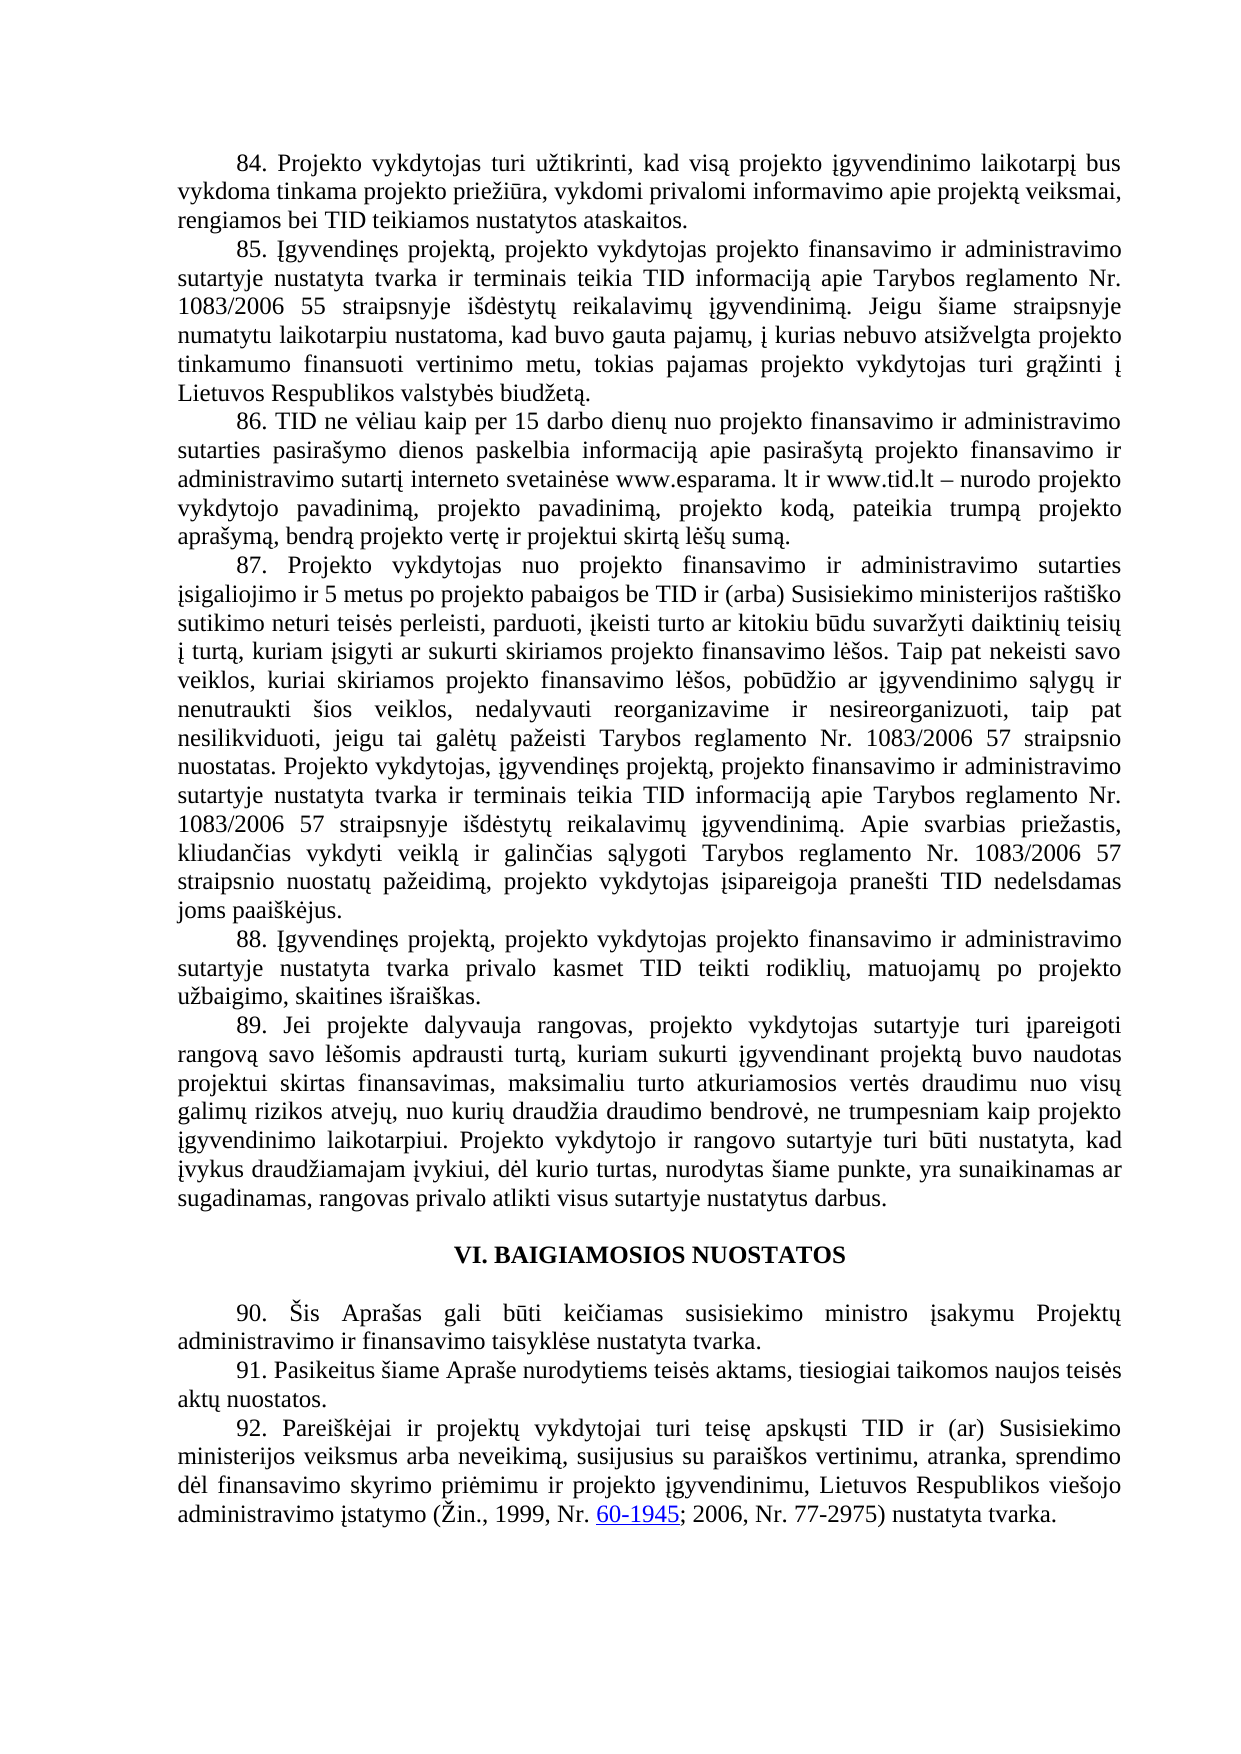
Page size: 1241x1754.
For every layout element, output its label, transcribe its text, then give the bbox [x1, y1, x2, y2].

text 88. Įgyvendinęs projektą, projekto vykdytojas projekto finansavimo ir administravimo sutartyje nustatyta tvarka privalo kasmet TID teikti rodiklių, matuojamų po projekto užbaigimo, skaitines išraiškas. [177, 924, 1122, 1010]
text 85. Įgyvendinęs projektą, projekto vykdytojas projekto finansavimo ir administravimo sutartyje nustatyta tvarka ir terminais teikia TID informaciją apie Tarybos reglamento Nr. 1083/2006 55 straipsnyje išdėstytų reikalavimų įgyvendinimą. Jeigu šiame straipsnyje numatytu laikotarpiu nustatoma, kad buvo gauta pajamų, į kurias nebuvo atsižvelgta projekto tinkamumo finansuoti vertinimo metu, tokias pajamas projekto vykdytojas turi grąžinti į Lietuvos Respublikos valstybės biudžetą. [177, 234, 1122, 406]
text 90. Šis Aprašas gali būti keičiamas susisiekimo ministro įsakymu Projektų administravimo ir finansavimo taisyklėse nustatyta tvarka. [177, 1298, 1122, 1355]
text 87. Projekto vykdytojas nuo projekto finansavimo ir administravimo sutarties įsigaliojimo ir 5 metus po projekto pabaigos be TID ir (arba) Susisiekimo ministerijos raštiško sutikimo neturi teisės perleisti, parduoti, įkeisti turto ar kitokiu būdu suvaržyti daiktinių teisių į turtą, kuriam įsigyti ar sukurti skiriamos projekto finansavimo lėšos. Taip pat nekeisti savo veiklos, kuriai skiriamos projekto finansavimo lėšos, pobūdžio ar įgyvendinimo sąlygų ir nenutraukti šios veiklos, nedalyvauti reorganizavime ir nesireorganizuoti, taip pat nesilikviduoti, jeigu tai galėtų pažeisti Tarybos reglamento Nr. 1083/2006 57 straipsnio nuostatas. Projekto vykdytojas, įgyvendinęs projektą, projekto finansavimo ir administravimo sutartyje nustatyta tvarka ir terminais teikia TID informaciją apie Tarybos reglamento Nr. 1083/2006 57 straipsnyje išdėstytų reikalavimų įgyvendinimą. Apie svarbias priežastis, kliudančias vykdyti veiklą ir galinčias sąlygoti Tarybos reglamento Nr. 1083/2006 57 straipsnio nuostatų pažeidimą, projekto vykdytojas įsipareigoja pranešti TID nedelsdamas joms paaiškėjus. [177, 550, 1122, 924]
text 86. TID ne vėliau kaip per 15 darbo dienų nuo projekto finansavimo ir administravimo sutarties pasirašymo dienos paskelbia informaciją apie pasirašytą projekto finansavimo ir administravimo sutartį interneto svetainėse www.esparama. lt ir www.tid.lt – nurodo projekto vykdytojo pavadinimą, projekto pavadinimą, projekto kodą, pateikia trumpą projekto aprašymą, bendrą projekto vertę ir projektui skirtą lėšų sumą. [177, 406, 1122, 550]
text 84. Projekto vykdytojas turi užtikrinti, kad visą projekto įgyvendinimo laikotarpį bus vykdoma tinkama projekto priežiūra, vykdomi privalomi informavimo apie projektą veiksmai, rengiamos bei TID teikiamos nustatytos ataskaitos. [177, 148, 1122, 234]
text 92. Pareiškėjai ir projektų vykdytojai turi teisę apskųsti TID ir (ar) Susisiekimo ministerijos veiksmus arba neveikimą, susijusius su paraiškos vertinimu, atranka, sprendimo dėl finansavimo skyrimo priėmimu ir projekto įgyvendinimu, Lietuvos Respublikos viešojo administravimo įstatymo (Žin., 1999, Nr. 60-1945; 2006, Nr. 77-2975) nustatyta tvarka. [177, 1413, 1122, 1528]
text 91. Pasikeitus šiame Apraše nurodytiems teisės aktams, tiesiogiai taikomos naujos teisės aktų nuostatos. [177, 1355, 1122, 1413]
text 89. Jei projekte dalyvauja rangovas, projekto vykdytojas sutartyje turi įpareigoti rangovą savo lėšomis apdrausti turtą, kuriam sukurti įgyvendinant projektą buvo naudotas projektui skirtas finansavimas, maksimaliu turto atkuriamosios vertės draudimu nuo visų galimų rizikos atvejų, nuo kurių draudžia draudimo bendrovė, ne trumpesniam kaip projekto įgyvendinimo laikotarpiui. Projekto vykdytojo ir rangovo sutartyje turi būti nustatyta, kad įvykus draudžiamajam įvykiui, dėl kurio turtas, nurodytas šiame punkte, yra sunaikinamas ar sugadinamas, rangovas privalo atlikti visus sutartyje nustatytus darbus. [177, 1010, 1122, 1211]
text VI. BAIGIAMOSIOS NUOSTATOS [177, 1240, 1122, 1269]
